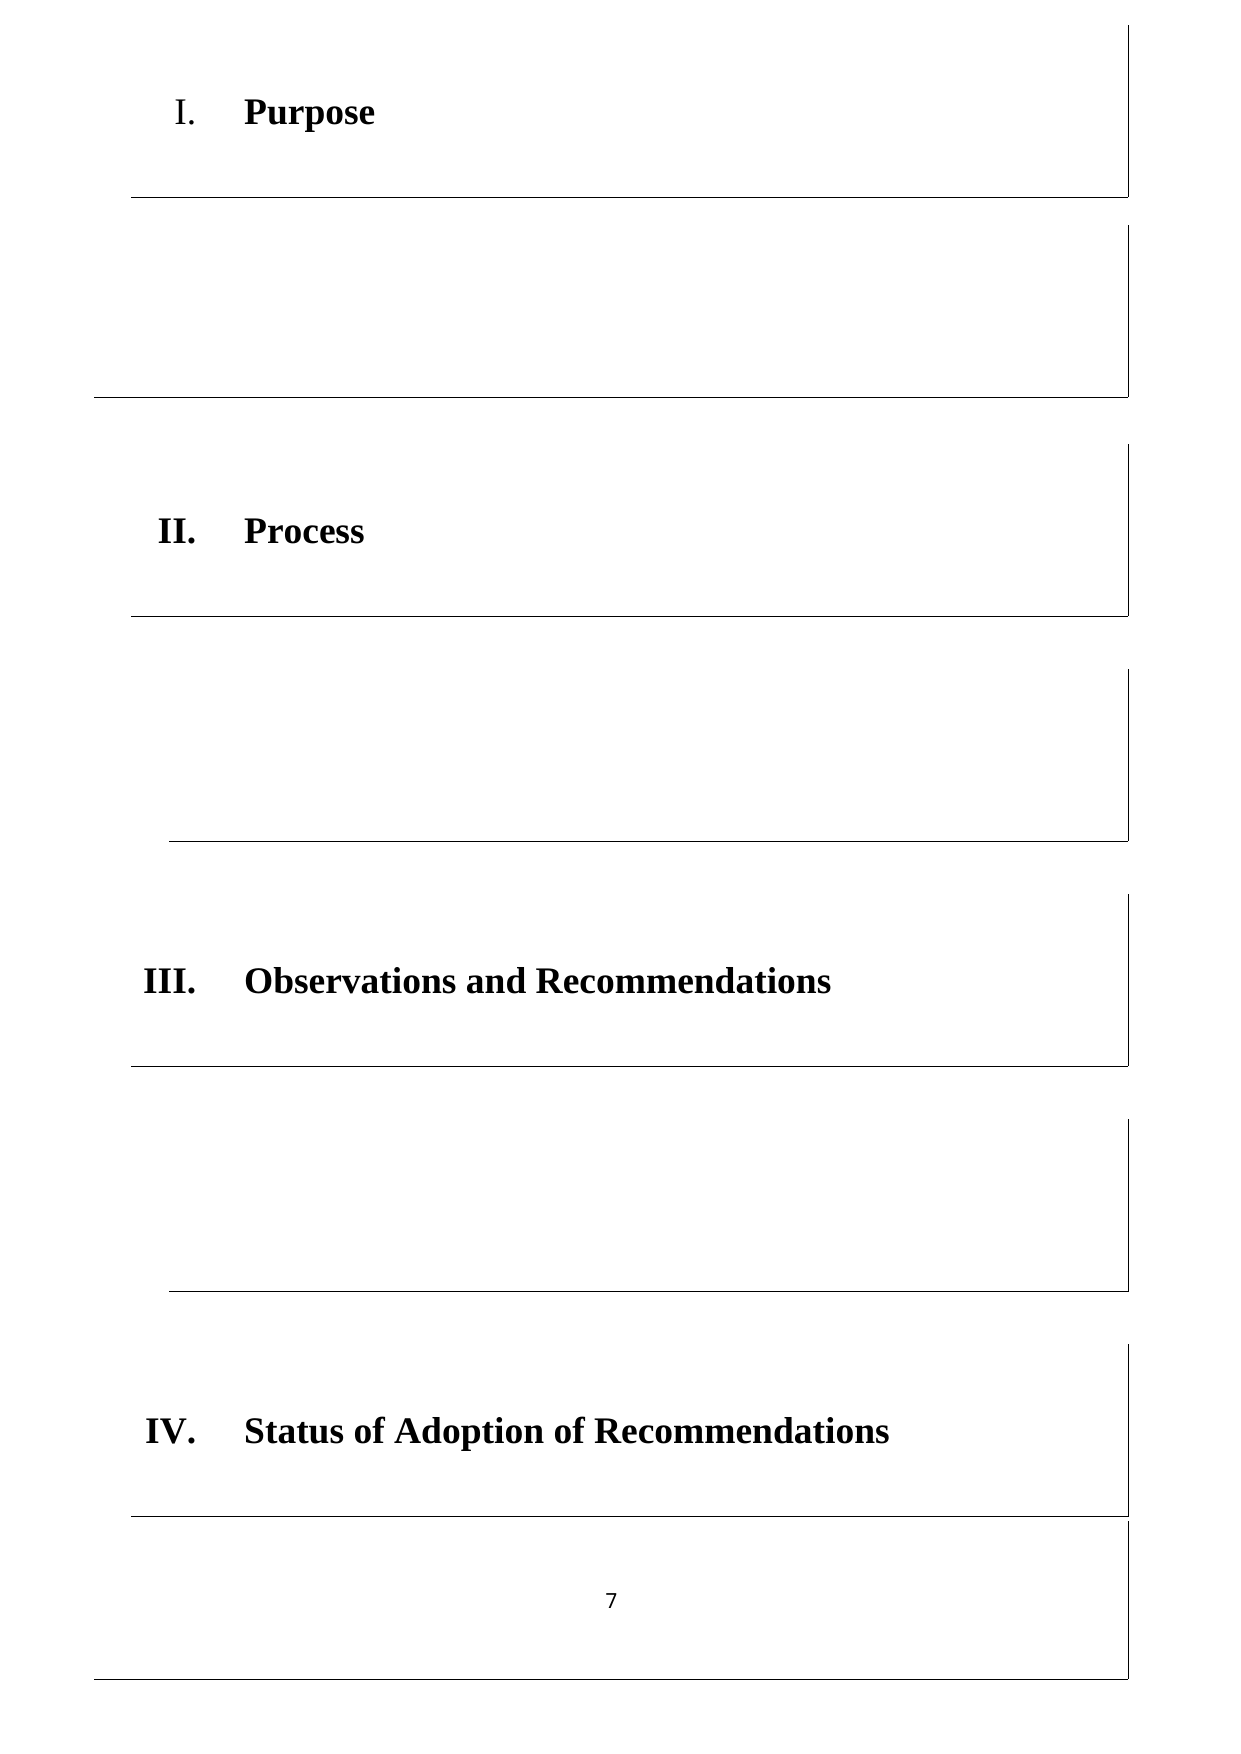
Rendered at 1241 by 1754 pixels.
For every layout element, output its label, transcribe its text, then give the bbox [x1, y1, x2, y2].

list Status of Adoption of Recommendations [131, 1344, 1128, 1516]
list Purpose [131, 25, 1128, 197]
list Process [131, 444, 1128, 616]
list Observations and Recommendations [131, 894, 1128, 1066]
